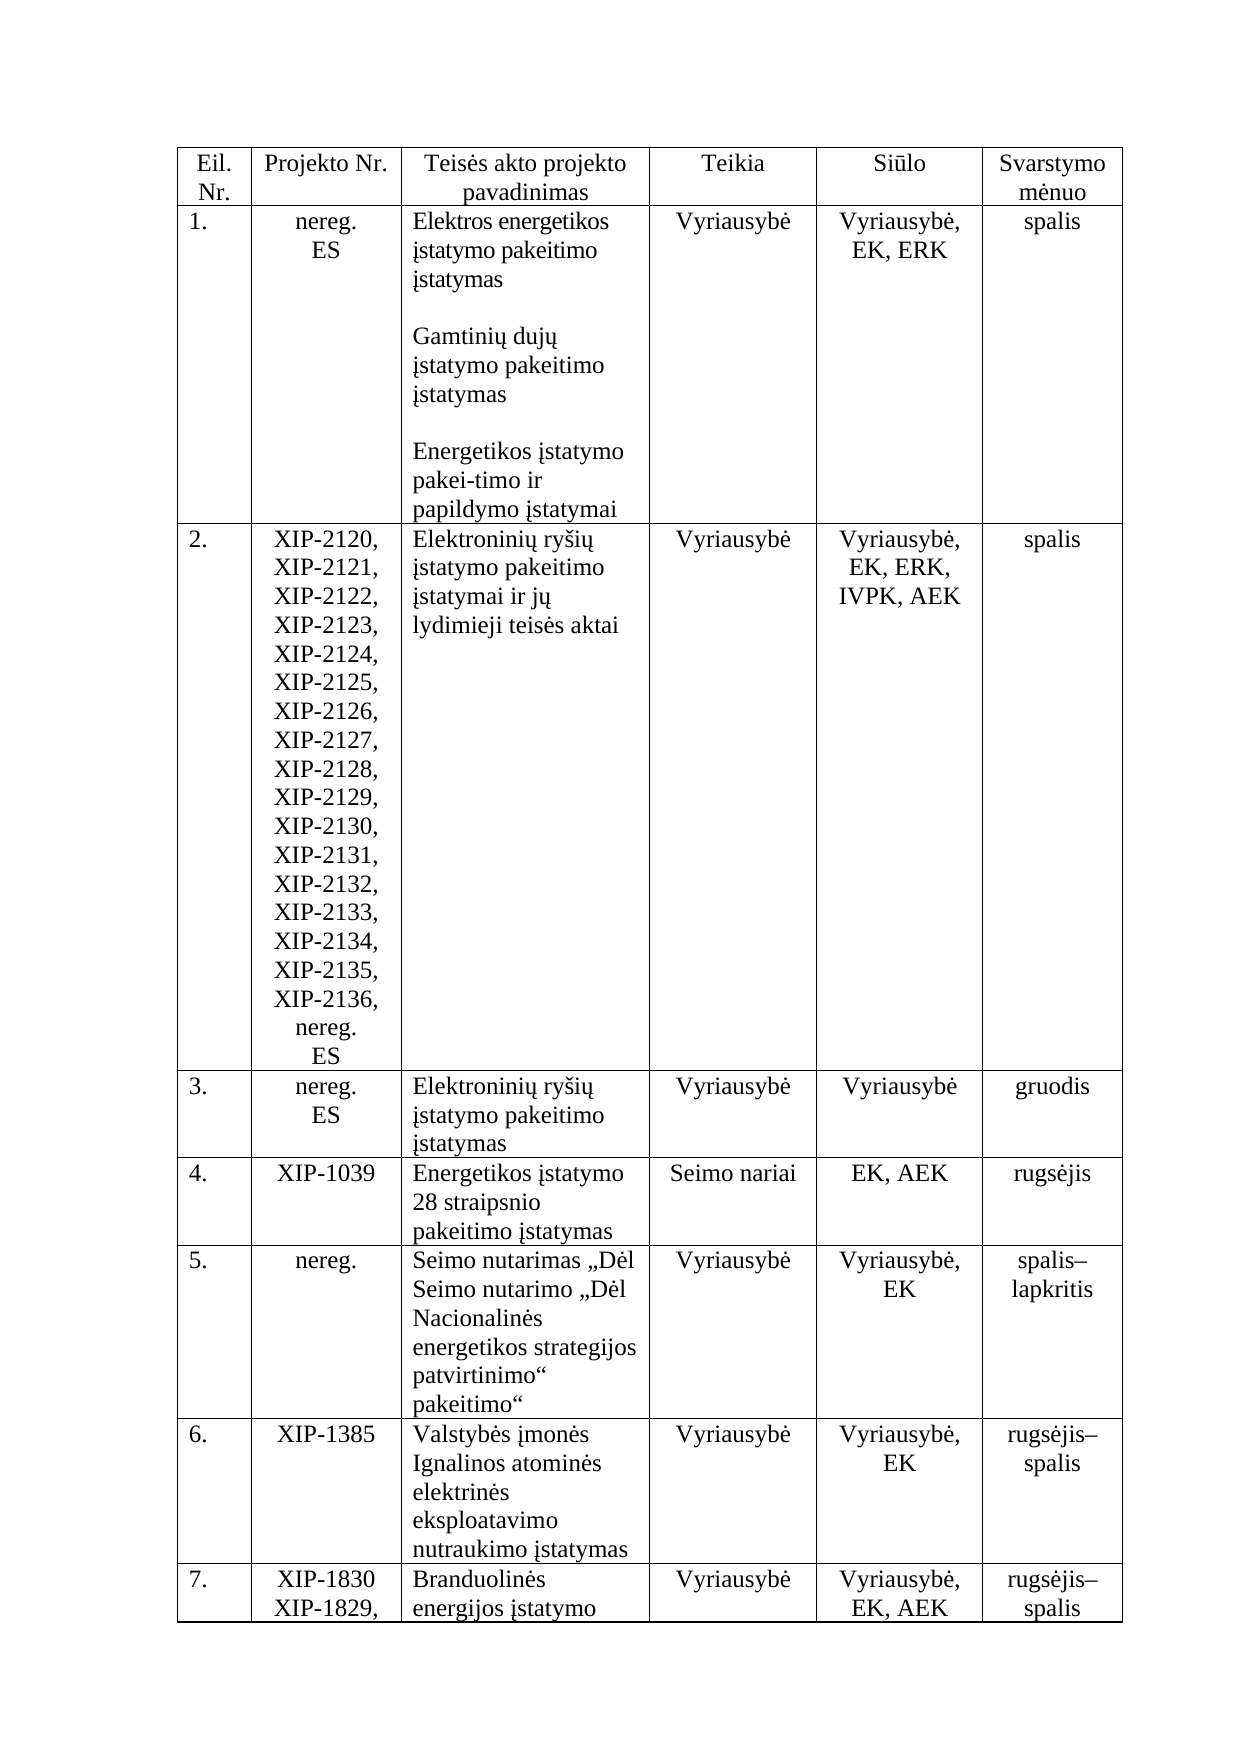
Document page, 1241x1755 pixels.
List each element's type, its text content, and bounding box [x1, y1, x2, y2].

table_cell 6. [178, 1419, 251, 1563]
table_cell Seimo nariai [650, 1158, 816, 1244]
table_header Teisės akto projekto pavadinimas [402, 148, 649, 205]
table_cell Vyriausybė, EK, ERK [817, 206, 982, 523]
table_cell Elektros energetikos įstatymo pakeitimo įstatymas Gamtinių dujų įstatymo pakeitimo įstatymas Energetikos įstatymo pakei-timo ir papildymo įstatymai [402, 206, 649, 523]
table_cell gruodis [983, 1071, 1122, 1157]
table_header Siūlo [817, 148, 982, 205]
table_cell EK, AEK [817, 1158, 982, 1244]
table_cell 1. [178, 206, 251, 523]
table_cell nereg. ES [252, 206, 401, 523]
table_header Teikia [650, 148, 816, 205]
table_cell Energetikos įstatymo 28 straipsnio pakeitimo įstatymas [402, 1158, 649, 1244]
table_cell 5. [178, 1246, 251, 1418]
table_cell Valstybės įmonės Ignalinos atominės elektrinės eksploatavimo nutraukimo įstatymas [402, 1419, 649, 1563]
table_cell XIP-1830 XIP-1829, [252, 1564, 401, 1621]
table_header Projekto Nr. [252, 148, 401, 205]
table_cell 2. [178, 524, 251, 1070]
table_cell nereg. ES [252, 1071, 401, 1157]
table_cell Vyriausybė, EK, AEK [817, 1564, 982, 1621]
table_cell nereg. [252, 1246, 401, 1418]
table_cell Vyriausybė, EK [817, 1246, 982, 1418]
table_cell Elektroninių ryšių įstatymo pakeitimo įstatymas [402, 1071, 649, 1157]
table_cell spalis [983, 206, 1122, 523]
table_header Svarstymo mėnuo [983, 148, 1122, 205]
table_header Eil. Nr. [178, 148, 251, 205]
table_cell Vyriausybė [650, 1071, 816, 1157]
table_cell rugsėjis [983, 1158, 1122, 1244]
table_cell spalis–lapkritis [983, 1246, 1122, 1418]
table_cell 7. [178, 1564, 251, 1621]
table_cell Vyriausybė [650, 1419, 816, 1563]
table_cell Elektroninių ryšių įstatymo pakeitimo įstatymai ir jų lydimieji teisės aktai [402, 524, 649, 1070]
table_cell Vyriausybė [650, 1564, 816, 1621]
table_cell Vyriausybė [650, 524, 816, 1070]
table_cell XIP-1039 [252, 1158, 401, 1244]
table_cell Branduolinės energijos įstatymo [402, 1564, 649, 1621]
table_cell XIP-2120, XIP-2121, XIP-2122, XIP-2123, XIP-2124, XIP-2125, XIP-2126, XIP-2127, XIP-2128, XIP-2129, XIP-2130, XIP-2131, XIP-2132, XIP-2133, XIP-2134, XIP-2135, XIP-2136, nereg. ES [252, 524, 401, 1070]
table_cell 3. [178, 1071, 251, 1157]
table_cell Vyriausybė [817, 1071, 982, 1157]
table_cell Vyriausybė [650, 1246, 816, 1418]
table_cell rugsėjis–spalis [983, 1419, 1122, 1563]
table_cell Vyriausybė [650, 206, 816, 523]
table_cell Vyriausybė, EK, ERK, IVPK, AEK [817, 524, 982, 1070]
table_cell Vyriausybė, EK [817, 1419, 982, 1563]
table_cell Seimo nutarimas „Dėl Seimo nutarimo „Dėl Nacionalinės energetikos strategijos patvirtinimo“ pakeitimo“ [402, 1246, 649, 1418]
table_cell XIP-1385 [252, 1419, 401, 1563]
table_cell rugsėjis–spalis [983, 1564, 1122, 1621]
table_cell spalis [983, 524, 1122, 1070]
table_cell 4. [178, 1158, 251, 1244]
